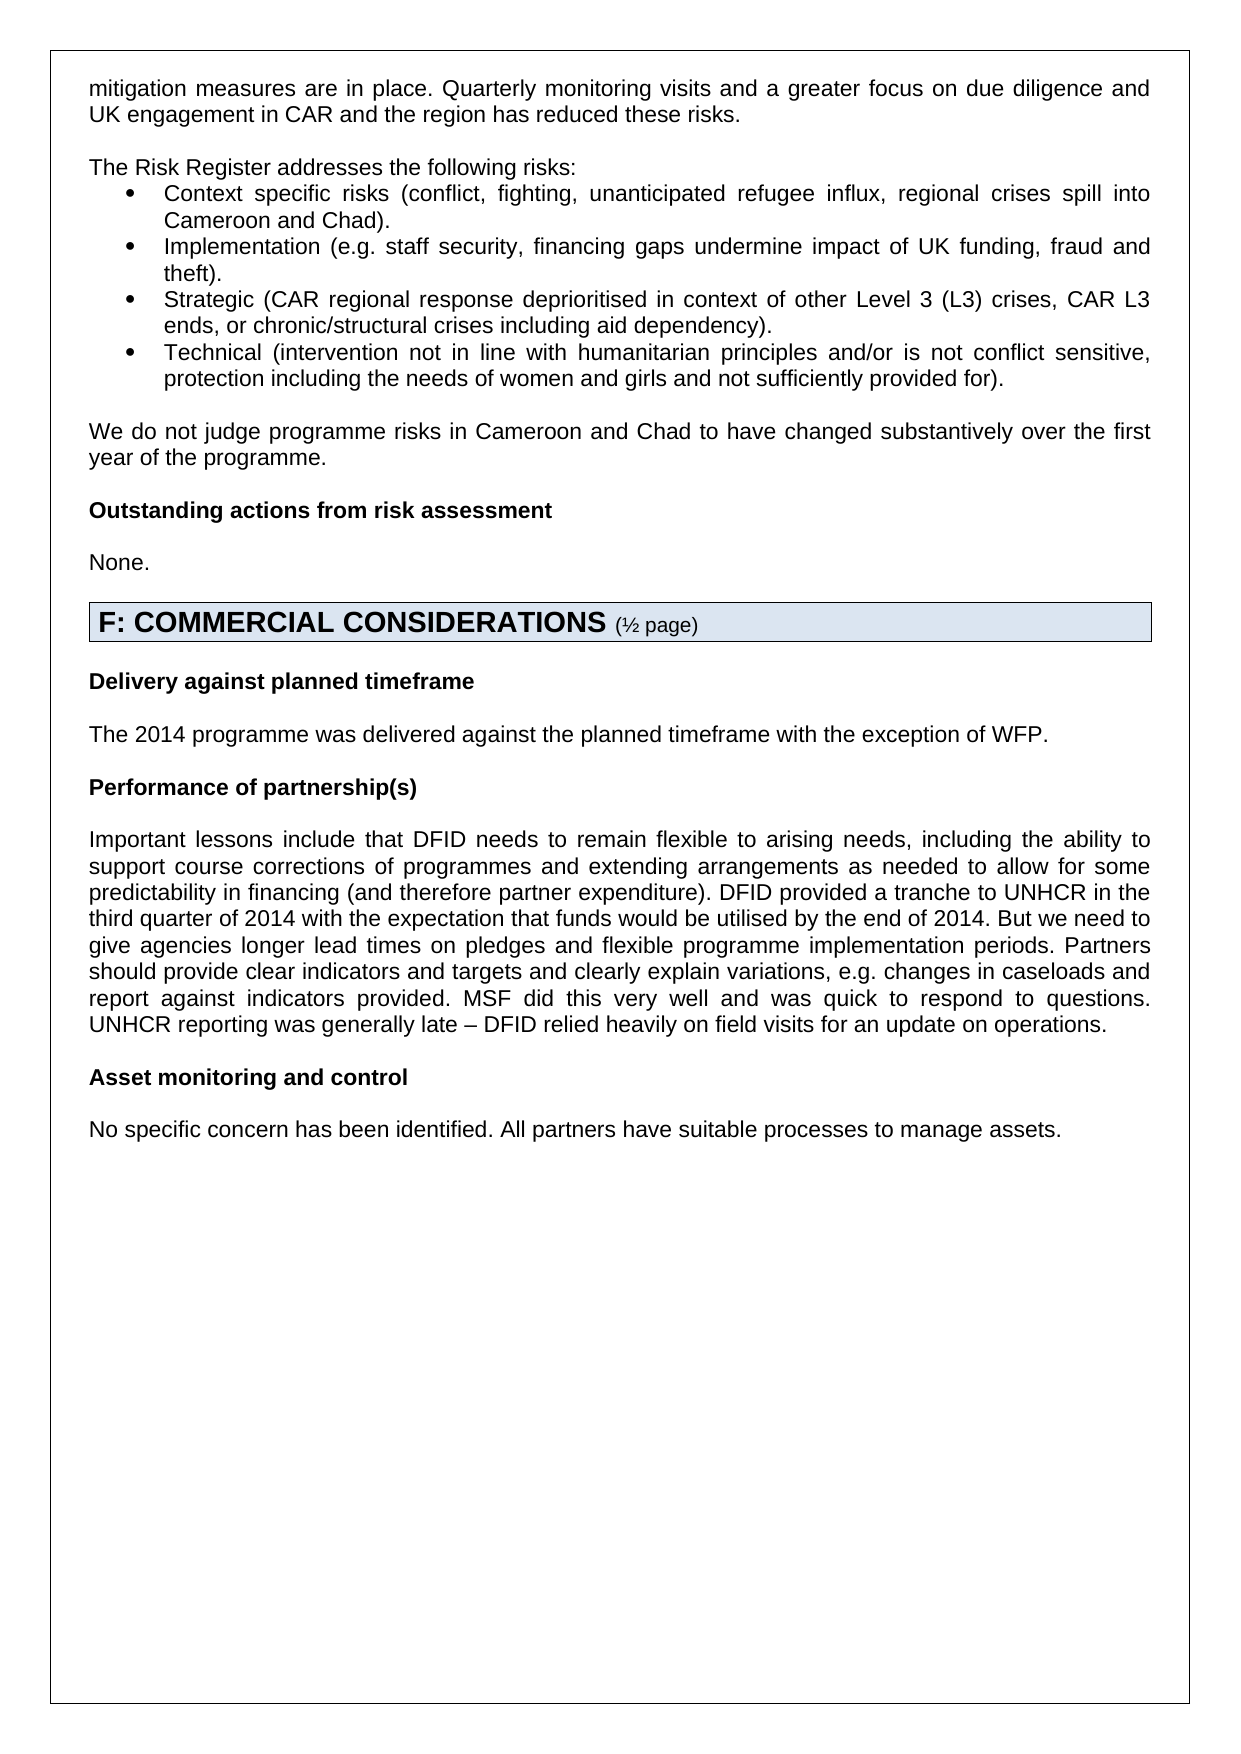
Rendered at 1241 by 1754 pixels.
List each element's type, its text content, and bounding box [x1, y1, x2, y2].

text We do not judge programme risks in Cameroon and Chad to have changed substantively over the first year of the programme. [89, 418, 1152, 470]
text Delivery against planned timeframe [89, 668, 1152, 694]
text None. [89, 549, 1152, 576]
text The Risk Register addresses the following risks: [89, 154, 1152, 180]
text Performance of partnership(s) [89, 774, 1152, 800]
text Outstanding actions from risk assessment [89, 497, 1152, 523]
text The 2014 programme was delivered against the planned timeframe with the exception of WFP. [89, 721, 1152, 747]
list Technical (intervention not in line with humanitarian principles and/or is not conflict sensitive, protection including the needs of women and girls and not sufficiently provided for). [126, 338, 1152, 391]
text No specific concern has been identified. All partners have suitable processes to manage assets. [89, 1116, 1152, 1143]
text Asset monitoring and control [89, 1063, 1152, 1090]
list Strategic (CAR regional response deprioritised in context of other Level 3 (L3) crises, CAR L3 ends, or chronic/structural crises including aid dependency). [126, 286, 1152, 338]
text F: COMMERCIAL CONSIDERATIONS (½ page) [90, 603, 1151, 641]
text Important lessons include that DFID needs to remain flexible to arising needs, including the ability to support course corrections of programmes and extending arrangements as needed to allow for some predictability in financing (and therefore partner expenditure). DFID provided a tranche to UNHCR in the third quarter of 2014 with the expectation that funds would be utilised by the end of 2014. But we need to give agencies longer lead times on pledges and flexible programme implementation periods. Partners should provide clear indicators and targets and clearly explain variations, e.g. changes in caseloads and report against indicators provided. MSF did this very well and was quick to respond to questions. UNHCR reporting was generally late – DFID relied heavily on field visits for an update on operations. [89, 826, 1152, 1037]
text mitigation measures are in place. Quarterly monitoring visits and a greater focus on due diligence and UK engagement in CAR and the region has reduced these risks. [89, 75, 1152, 128]
list Implementation (e.g. staff security, financing gaps undermine impact of UK funding, fraud and theft). [126, 233, 1152, 286]
list Context specific risks (conflict, fighting, unanticipated refugee influx, regional crises spill into Cameroon and Chad). [126, 180, 1152, 233]
